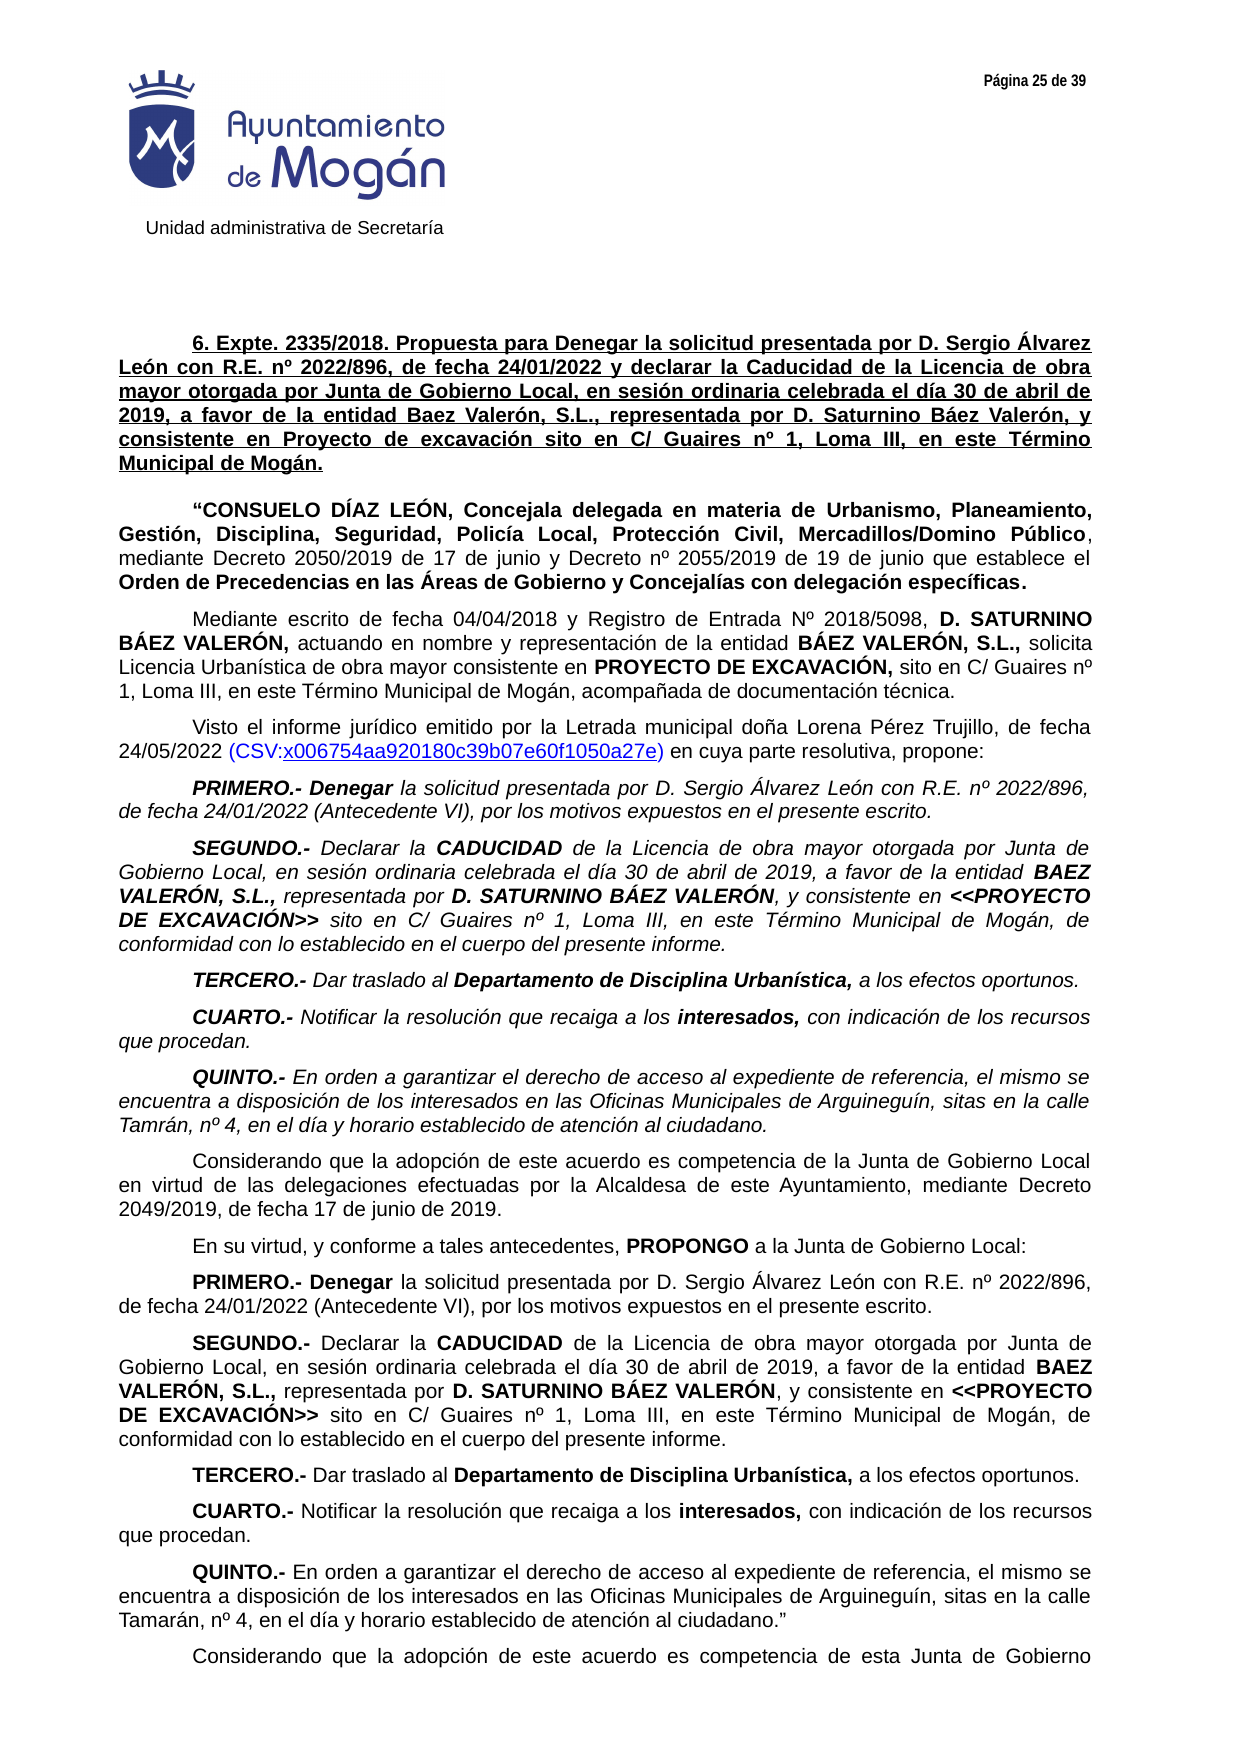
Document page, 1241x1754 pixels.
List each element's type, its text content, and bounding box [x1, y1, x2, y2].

text Visto el informe jurídico emitido por la Letrada municipal doña Lorena Pérez Trujillo, de fecha 24/05/2022 (CSV:x006754aa920180c39b07e60f1050a27e) en cuya parte resolutiva, propone: [118, 715, 1092, 763]
text PRIMERO.- Denegar la solicitud presentada por D. Sergio Álvarez León con R.E. nº 2022/896, de fecha 24/01/2022 (Antecedente VI), por los motivos expuestos en el presente escrito. [118, 1270, 1092, 1318]
text Considerando que la adopción de este acuerdo es competencia de esta Junta de Gobierno [118, 1644, 1092, 1668]
text En su virtud, y conforme a tales antecedentes, PROPONGO a la Junta de Gobierno Local: [118, 1234, 1092, 1258]
text Considerando que la adopción de este acuerdo es competencia de la Junta de Gobierno Local en virtud de las delegaciones efectuadas por la Alcaldesa de este Ayuntamiento, mediante Decreto 2049/2019, de fecha 17 de junio de 2019. [118, 1149, 1092, 1221]
text QUINTO.- En orden a garantizar el derecho de acceso al expediente de referencia, el mismo se encuentra a disposición de los interesados en las Oficinas Municipales de Arguineguín, sitas en la calle Tamrán, nº 4, en el día y horario establecido de atención al ciudadano. [118, 1065, 1092, 1137]
text “CONSUELO DÍAZ LEÓN, Concejala delegada en materia de Urbanismo, Planeamiento, Gestión, Disciplina, Seguridad, Policía Local, Protección Civil, Mercadillos/Domino Público, mediante Decreto 2050/2019 de 17 de junio y Decreto nº 2055/2019 de 19 de junio que establece el Orden de Precedencias en las Áreas de Gobierno y Concejalías con delegación específicas. [118, 498, 1092, 594]
text SEGUNDO.- Declarar la CADUCIDAD de la Licencia de obra mayor otorgada por Junta de Gobierno Local, en sesión ordinaria celebrada el día 30 de abril de 2019, a favor de la entidad BAEZ VALERÓN, S.L., representada por D. SATURNINO BÁEZ VALERÓN, y consistente en <<PROYECTO DE EXCAVACIÓN>> sito en C/ Guaires nº 1, Loma III, en este Término Municipal de Mogán, de conformidad con lo establecido en el cuerpo del presente informe. [118, 1331, 1092, 1450]
text PRIMERO.- Denegar la solicitud presentada por D. Sergio Álvarez León con R.E. nº 2022/896, de fecha 24/01/2022 (Antecedente VI), por los motivos expuestos en el presente escrito. [118, 775, 1092, 823]
text CUARTO.- Notificar la resolución que recaiga a los interesados, con indicación de los recursos que procedan. [118, 1499, 1092, 1547]
text 2019, a favor de la entidad Baez Valerón, S.L., representada por D. Saturnino Báez Valerón, y [118, 400, 1092, 423]
text Municipal de Mogán. [118, 448, 1092, 474]
text consistente en Proyecto de excavación sito en C/ Guaires nº 1, Loma III, en este Término [118, 424, 1092, 447]
text QUINTO.- En orden a garantizar el derecho de acceso al expediente de referencia, el mismo se encuentra a disposición de los interesados en las Oficinas Municipales de Arguineguín, sitas en la calle Tamarán, nº 4, en el día y horario establecido de atención al ciudadano.” [118, 1560, 1092, 1632]
text CUARTO.- Notificar la resolución que recaiga a los interesados, con indicación de los recursos que procedan. [118, 1004, 1092, 1052]
picture [128, 70, 445, 206]
text TERCERO.- Dar traslado al Departamento de Disciplina Urbanística, a los efectos oportunos. [118, 1463, 1092, 1487]
text Mediante escrito de fecha 04/04/2018 y Registro de Entrada Nº 2018/5098, D. SATURNINO BÁEZ VALERÓN, actuando en nombre y representación de la entidad BÁEZ VALERÓN, S.L., solicita Licencia Urbanística de obra mayor consistente en PROYECTO DE EXCAVACIÓN, sito en C/ Guaires nº 1, Loma III, en este Término Municipal de Mogán, acompañada de documentación técnica. [118, 607, 1092, 702]
text 6. Expte. 2335/2018. Propuesta para Denegar la solicitud presentada por D. Sergio Álvarez León con R.E. nº 2022/896, de fecha 24/01/2022 y declarar la Caducidad de la Licencia de obra [118, 331, 1092, 376]
text mayor otorgada por Junta de Gobierno Local, en sesión ordinaria celebrada el día 30 de abril de [118, 377, 1092, 399]
text TERCERO.- Dar traslado al Departamento de Disciplina Urbanística, a los efectos oportunos. [118, 968, 1092, 992]
text SEGUNDO.- Declarar la CADUCIDAD de la Licencia de obra mayor otorgada por Junta de Gobierno Local, en sesión ordinaria celebrada el día 30 de abril de 2019, a favor de la entidad BAEZ VALERÓN, S.L., representada por D. SATURNINO BÁEZ VALERÓN, y consistente en <<PROYECTO DE EXCAVACIÓN>> sito en C/ Guaires nº 1, Loma III, en este Término Municipal de Mogán, de conformidad con lo establecido en el cuerpo del presente informe. [118, 836, 1092, 956]
